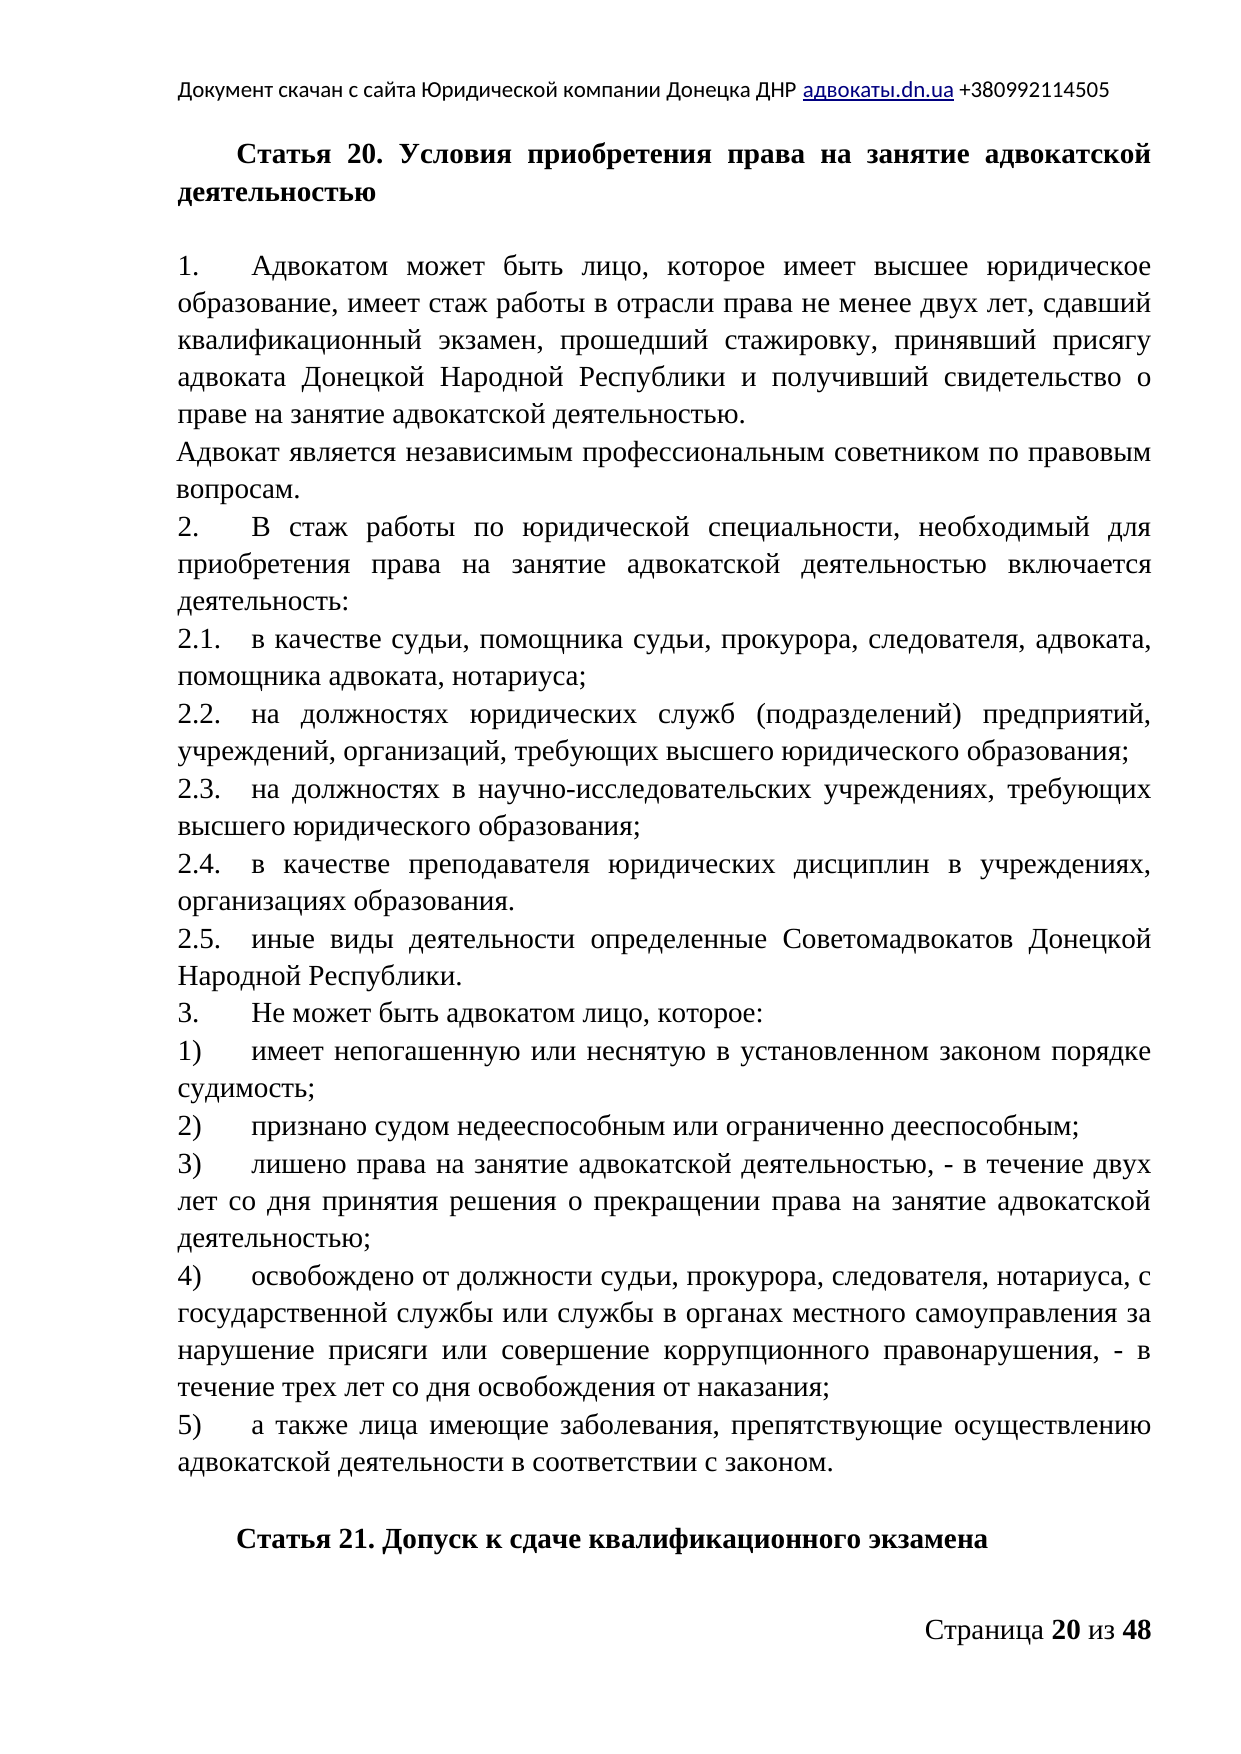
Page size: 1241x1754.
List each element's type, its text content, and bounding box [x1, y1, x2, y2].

list лишено права на занятие адвокатской деятельностью, - в течение двух лет со дня принятия решения о прекращении права на занятие адвокатской деятельностью; [177, 1146, 1152, 1254]
list признано судом недееспособным или ограниченно дееспособным; [177, 1108, 1152, 1142]
list на должностях юридических служб (подразделений) предприятий, учреждений, организаций, требующих высшего юридического образования; [177, 696, 1152, 767]
list Не может быть адвокатом лицо, которое: [177, 996, 1152, 1029]
list освобождено от должности судьи, прокурора, следователя, нотариуса, с государственной службы или службы в органах местного самоуправления за нарушение присяги или совершение коррупционного правонарушения, - в течение трех лет со дня освобождения от наказания; [177, 1258, 1152, 1403]
list а также лица имеющие заболевания, препятствующие осуществлению адвокатской деятельности в соответствии с законом. [177, 1407, 1152, 1478]
list В стаж работы по юридической специальности, необходимый для приобретения права на занятие адвокатской деятельностью включается деятельность: [177, 509, 1152, 617]
text Адвокат является независимым профессиональным советником по правовым вопросам. [176, 434, 1152, 505]
subtitle Статья 20. Условия приобретения права на занятие адвокатской деятельностью [177, 137, 1152, 208]
list имеет непогашенную или неснятую в установленном законом порядке судимость; [177, 1033, 1152, 1104]
subtitle Статья 21. Допуск к сдаче квалификационного экзамена [236, 1522, 1152, 1555]
list иные виды деятельности определенные Советомадвокатов Донецкой Народной Республики. [177, 921, 1152, 991]
list в качестве судьи, помощника судьи, прокурора, следователя, адвоката, помощника адвоката, нотариуса; [177, 621, 1152, 692]
list Адвокатом может быть лицо, которое имеет высшее юридическое образование, имеет стаж работы в отрасли права не менее двух лет, сдавший квалификационный экзамен, прошедший стажировку, принявший присягу адвоката Донецкой Народной Республики и получивший свидетельство о праве на занятие адвокатской деятельностью. [177, 248, 1152, 430]
list на должностях в научно-исследовательских учреждениях, требующих высшего юридического образования; [177, 771, 1152, 842]
list в качестве преподавателя юридических дисциплин в учреждениях, организациях образования. [177, 846, 1152, 917]
